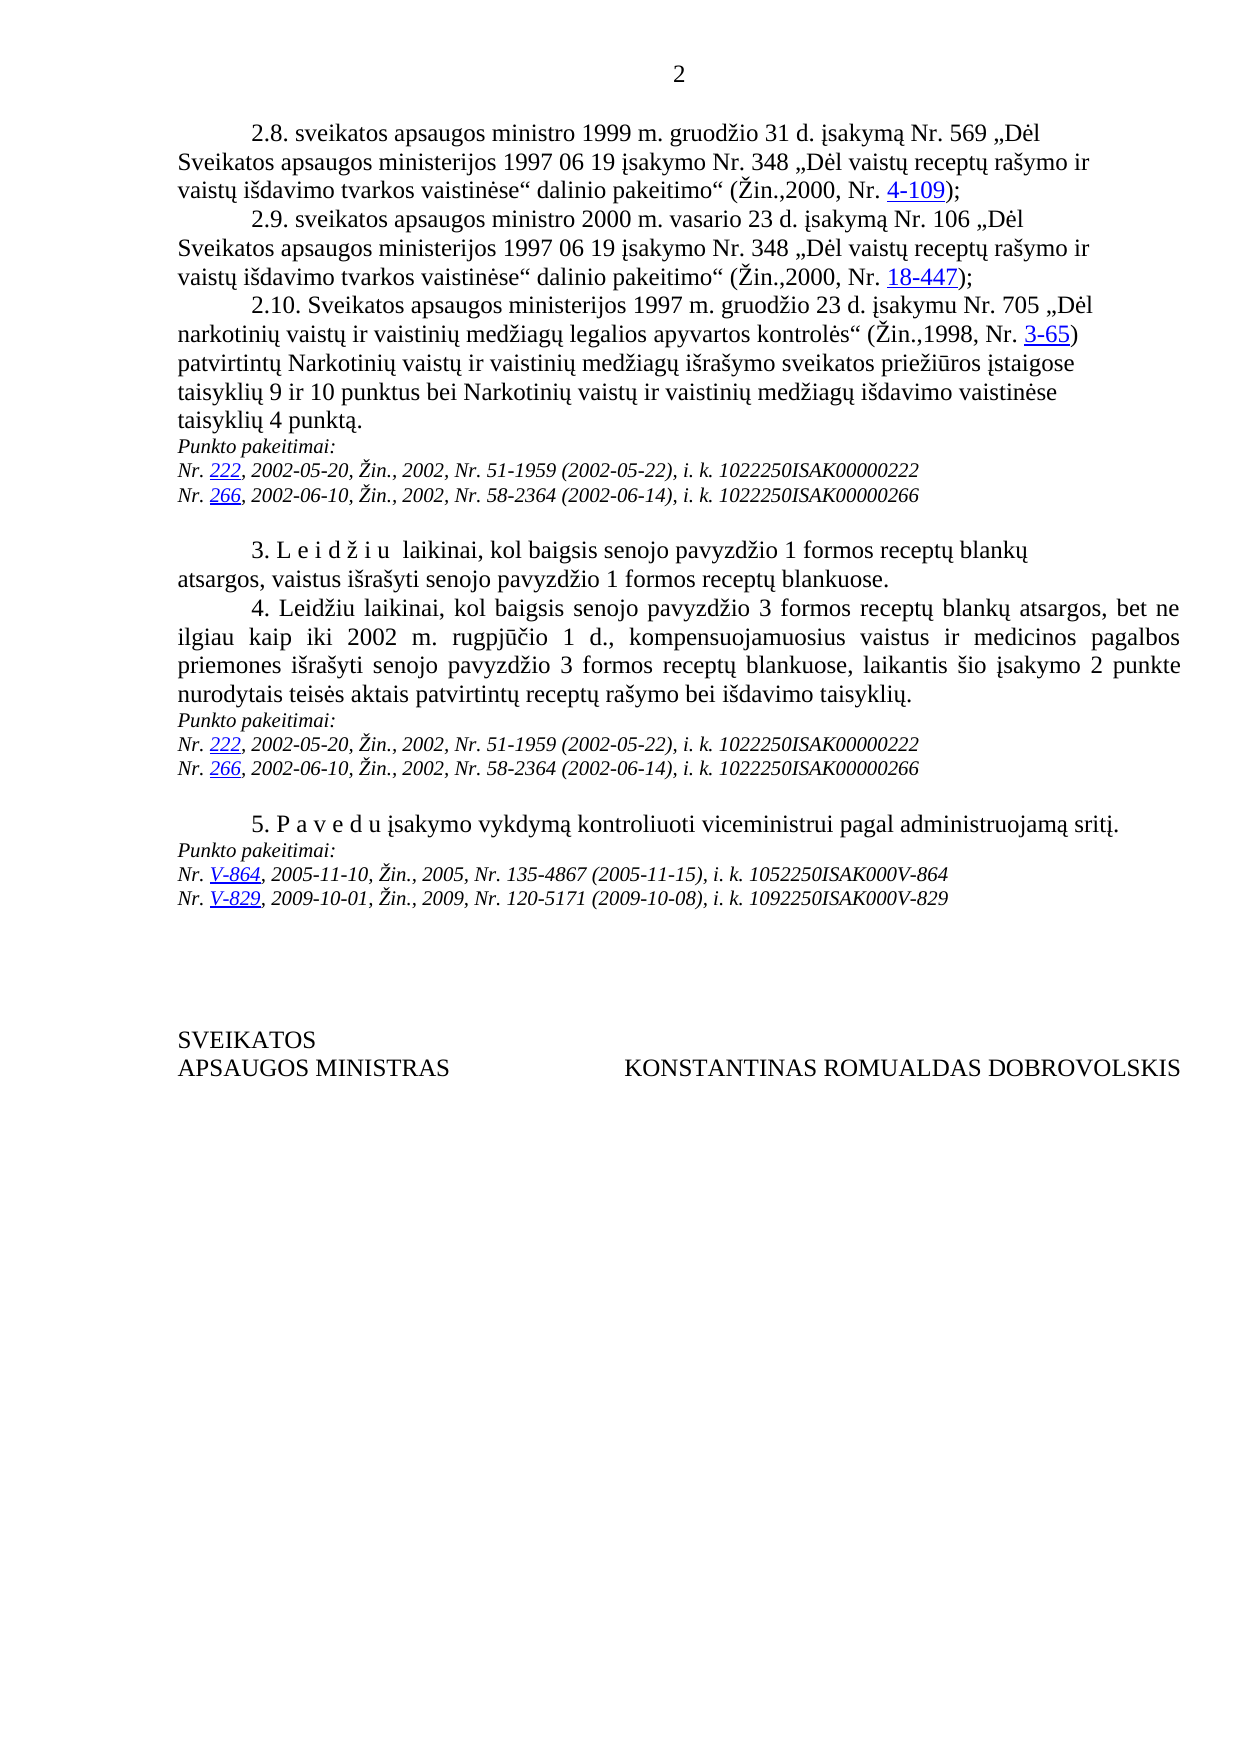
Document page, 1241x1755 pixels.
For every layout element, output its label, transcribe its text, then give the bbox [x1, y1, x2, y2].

text Nr. 266, 2002-06-10, Žin., 2002, Nr. 58-2364 (2002-06-14), i. k. 1022250ISAK00000266 [177, 756, 1181, 780]
text Punkto pakeitimai: [177, 837, 1181, 862]
text Nr. 266, 2002-06-10, Žin., 2002, Nr. 58-2364 (2002-06-14), i. k. 1022250ISAK00000266 [177, 482, 1181, 507]
text 2.8. sveikatos apsaugos ministro 1999 m. gruodžio 31 d. įsakymą Nr. 569 „Dėl Sveikatos apsaugos ministerijos 1997 06 19 įsakymo Nr. 348 „Dėl vaistų receptų rašymo ir vaistų išdavimo tvarkos vaistinėse“ dalinio pakeitimo“ (Žin.,2000, Nr. 4-109); [177, 118, 1122, 204]
text Nr. V-864, 2005-11-10, Žin., 2005, Nr. 135-4867 (2005-11-15), i. k. 1052250ISAK000V-864 [177, 862, 1181, 886]
text 2.10. Sveikatos apsaugos ministerijos 1997 m. gruodžio 23 d. įsakymu Nr. 705 „Dėl narkotinių vaistų ir vaistinių medžiagų legalios apyvartos kontrolės“ (Žin.,1998, Nr. 3-65) patvirtintų Narkotinių vaistų ir vaistinių medžiagų išrašymo sveikatos priežiūros įstaigose taisyklių 9 ir 10 punktus bei Narkotinių vaistų ir vaistinių medžiagų išdavimo vaistinėse taisyklių 4 punktą. [177, 291, 1122, 434]
text Punkto pakeitimai: [177, 434, 1181, 458]
text 5. P a v e d u įsakymo vykdymą kontroliuoti viceministrui pagal administruojamą sritį. [177, 809, 1181, 837]
text Punkto pakeitimai: [177, 708, 1181, 732]
text Nr. 222, 2002-05-20, Žin., 2002, Nr. 51-1959 (2002-05-22), i. k. 1022250ISAK00000222 [177, 732, 1181, 756]
text 2.9. sveikatos apsaugos ministro 2000 m. vasario 23 d. įsakymą Nr. 106 „Dėl Sveikatos apsaugos ministerijos 1997 06 19 įsakymo Nr. 348 „Dėl vaistų receptų rašymo ir vaistų išdavimo tvarkos vaistinėse“ dalinio pakeitimo“ (Žin.,2000, Nr. 18-447); [177, 204, 1122, 291]
text Nr. 222, 2002-05-20, Žin., 2002, Nr. 51-1959 (2002-05-22), i. k. 1022250ISAK00000222 [177, 458, 1181, 482]
text apsaugos Ministras Konstantinas Romualdas Dobrovolskis [177, 1053, 1181, 1082]
text Nr. V-829, 2009-10-01, Žin., 2009, Nr. 120-5171 (2009-10-08), i. k. 1092250ISAK000V-829 [177, 886, 1181, 910]
text 3. Leidžiu laikinai, kol baigsis senojo pavyzdžio 1 formos receptų blankų atsargos, vaistus išrašyti senojo pavyzdžio 1 formos receptų blankuose. [177, 535, 1122, 593]
text Sveikatos [177, 1025, 1181, 1053]
text 4. Leidžiu laikinai, kol baigsis senojo pavyzdžio 3 formos receptų blankų atsargos, bet ne ilgiau kaip iki 2002 m. rugpjūčio 1 d., kompensuojamuosius vaistus ir medicinos pagalbos priemones išrašyti senojo pavyzdžio 3 formos receptų blankuose, laikantis šio įsakymo 2 punkte nurodytais teisės aktais patvirtintų receptų rašymo bei išdavimo taisyklių. [177, 593, 1181, 708]
